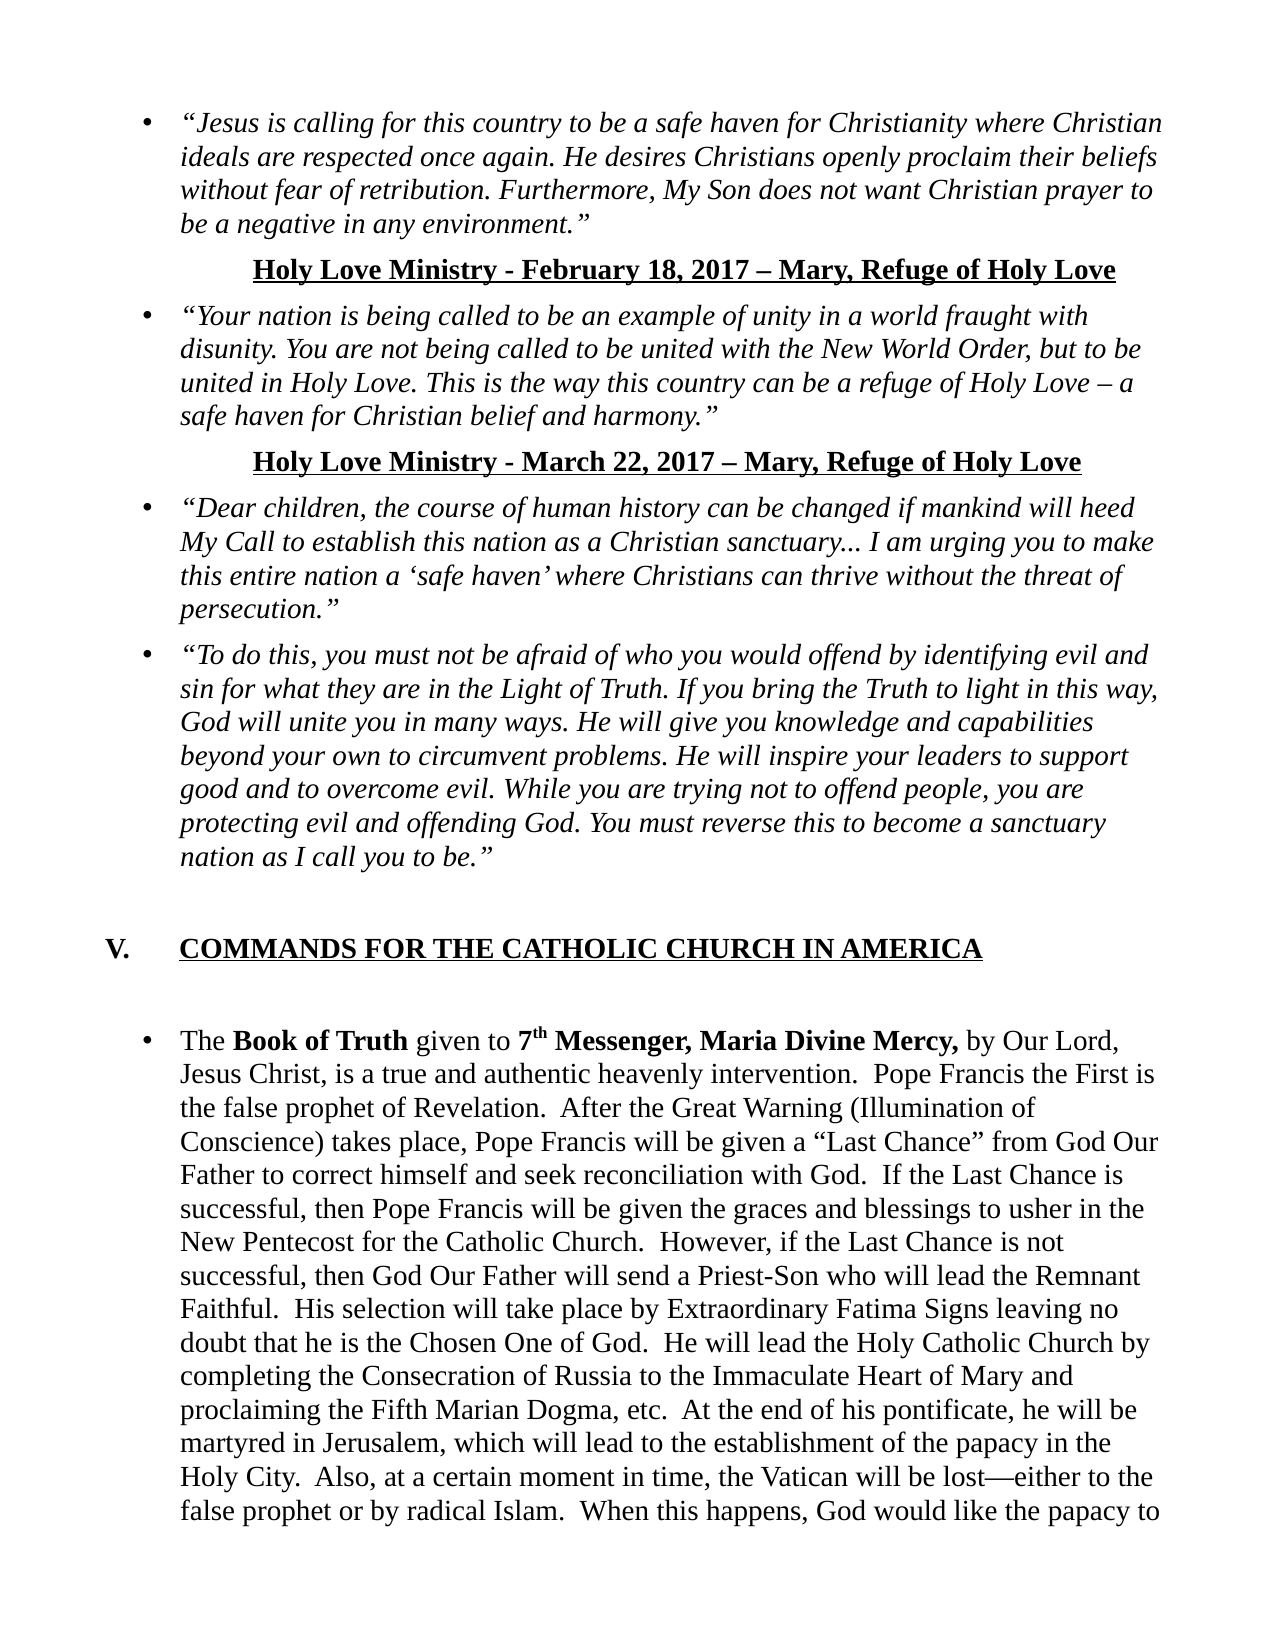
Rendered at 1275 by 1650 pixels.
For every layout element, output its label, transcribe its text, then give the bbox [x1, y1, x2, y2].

text Holy Love Ministry - February 18, 2017 – Mary, Refuge of Holy Love [105, 252, 1170, 285]
list “To do this, you must not be afraid of who you would offend by identifying evil and sin for what they are in the Light of Truth. If you bring the Truth to light in this way, God will unite you in many ways. He will give you knowledge and capabilities beyond your own to circumvent problems. He will inspire your leaders to support good and to overcome evil. While you are trying not to offend people, you are protecting evil and offending God. You must reverse this to become a sanctuary nation as I call you to be.” [142, 637, 1170, 872]
list “Jesus is calling for this country to be a safe haven for Christianity where Christian ideals are respected once again. He desires Christians openly proclaim their beliefs without fear of retribution. Furthermore, My Son does not want Christian prayer to be a negative in any environment.” [142, 105, 1170, 239]
text V. COMMANDS FOR THE CATHOLIC CHURCH IN AMERICA [105, 931, 1170, 964]
list The Book of Truth given to 7th Messenger, Maria Divine Mercy, by Our Lord, Jesus Christ, is a true and authentic heavenly intervention. Pope Francis the First is the false prophet of Revelation. After the Great Warning (Illumination of Conscience) takes place, Pope Francis will be given a “Last Chance” from God Our Father to correct himself and seek reconciliation with God. If the Last Chance is successful, then Pope Francis will be given the graces and blessings to usher in the New Pentecost for the Catholic Church. However, if the Last Chance is not successful, then God Our Father will send a Priest-Son who will lead the Remnant Faithful. His selection will take place by Extraordinary Fatima Signs leaving no doubt that he is the Chosen One of God. He will lead the Holy Catholic Church by completing the Consecration of Russia to the Immaculate Heart of Mary and proclaiming the Fifth Marian Dogma, etc. At the end of his pontificate, he will be martyred in Jerusalem, which will lead to the establishment of the papacy in the Holy City. Also, at a certain moment in time, the Vatican will be lost—either to the false prophet or by radical Islam. When this happens, God would like the papacy to [142, 1023, 1170, 1526]
list “Your nation is being called to be an example of unity in a world fraught with disunity. You are not being called to be united with the New World Order, but to be united in Holy Love. This is the way this country can be a refuge of Holy Love – a safe haven for Christian belief and harmony.” [142, 298, 1170, 432]
list “Dear children, the course of human history can be changed if mankind will heed My Call to establish this nation as a Christian sanctuary... I am urging you to make this entire nation a ‘safe haven’ where Christians can thrive without the threat of persecution.” [142, 491, 1170, 625]
text Holy Love Ministry - March 22, 2017 – Mary, Refuge of Holy Love [105, 444, 1170, 478]
